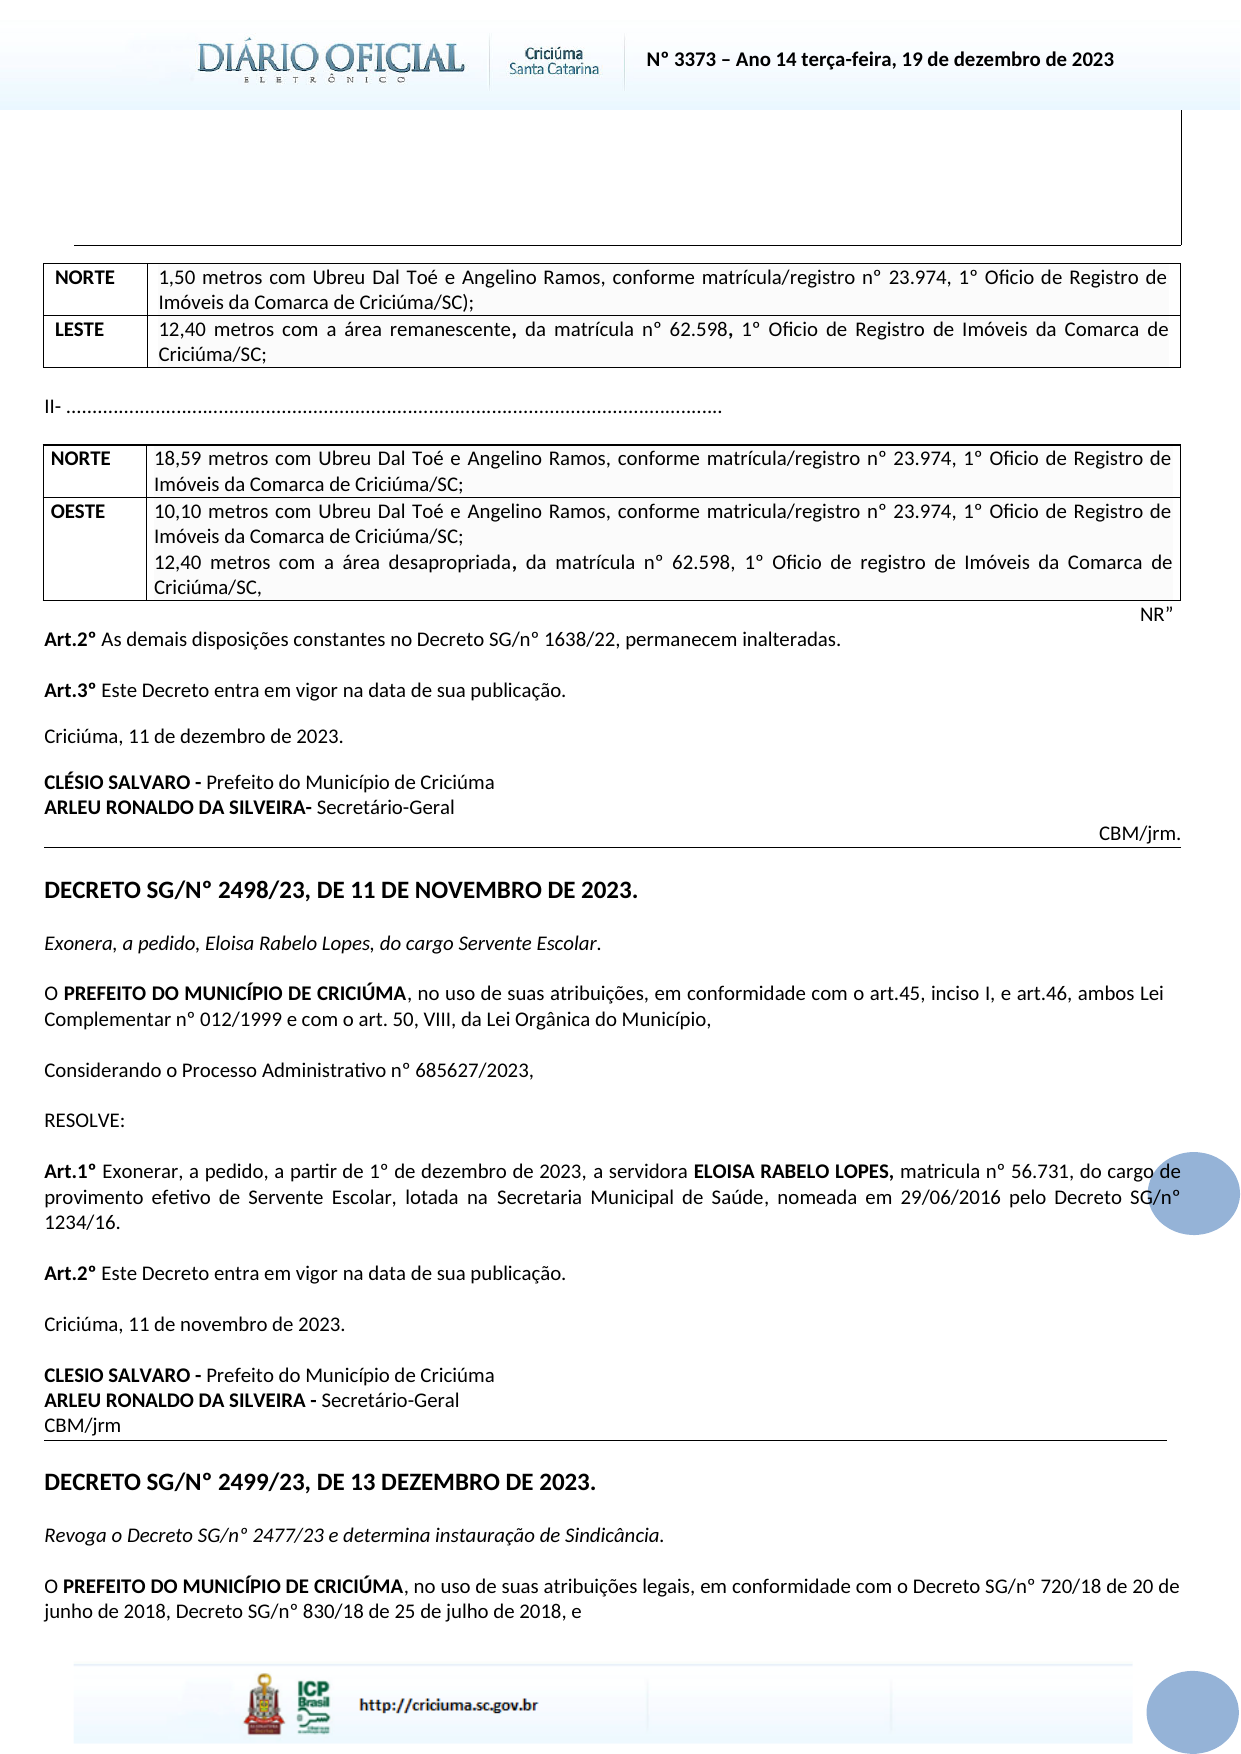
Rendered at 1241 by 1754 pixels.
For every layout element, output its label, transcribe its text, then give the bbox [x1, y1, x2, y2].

text ARLEU RONALDO DA SILVEIRA - Secretário-Geral [44, 1387, 1181, 1413]
text Art.2º Este Decreto entra em vigor na data de sua publicação. [44, 1260, 1181, 1286]
text ARLEU RONALDO DA SILVEIRA- Secretário-Geral [44, 794, 1240, 820]
table_header NORTE [44, 446, 146, 496]
text Criciúma, 11 de dezembro de 2023. [44, 723, 1181, 749]
text CLÉSIO SALVARO - Prefeito do Município de Criciúma [44, 769, 1240, 794]
text Considerando o Processo Administrativo nº 685627/2023, [44, 1057, 1167, 1082]
text RESOLVE: [44, 1108, 1167, 1133]
text O PREFEITO DO MUNICÍPIO DE CRICIÚMA, no uso de suas atribuições legais, em conformidade com o Decreto SG/nº 720/18 de 20 de junho de 2018, Decreto SG/nº 830/18 de 25 de julho de 2018, e [44, 1573, 1181, 1624]
text DECRETO SG/Nº 2498/23, DE 11 DE NOVEMBRO DE 2023. [44, 874, 1181, 904]
text Art.1º Exonerar, a pedido, a partir de 1º de dezembro de 2023, a servidora ELOISA RABELO LOPES, matricula nº 56.731, do cargo de provimento efetivo de Servente Escolar, lotada na Secretaria Municipal de Saúde, nomeada em 29/06/2016 pelo Decreto SG/nº 1234/16. [44, 1158, 1181, 1235]
text Art.3º Este Decreto entra em vigor na data de sua publicação. [44, 677, 1181, 703]
table_cell OESTE [44, 498, 146, 600]
table_cell LESTE [44, 316, 147, 367]
text DECRETO SG/Nº 2499/23, DE 13 DEZEMBRO DE 2023. [44, 1467, 1181, 1497]
table_header NORTE [44, 264, 147, 315]
text Exonera, a pedido, Eloisa Rabelo Lopes, do cargo Servente Escolar. [44, 930, 1181, 955]
text O PREFEITO DO MUNICÍPIO DE CRICIÚMA, no uso de suas atribuições, em conformidade com o art.45, inciso I, e art.46, ambos Lei Complementar nº 012/1999 e com o art. 50, VIII, da Lei Orgânica do Município, [44, 981, 1167, 1031]
text CLESIO SALVARO - Prefeito do Município de Criciúma [44, 1362, 1181, 1387]
text Art.2º As demais disposições constantes no Decreto SG/nº 1638/22, permanecem inalteradas. [44, 627, 1181, 652]
text CBM/jrm [44, 1413, 1167, 1440]
text NR” [74, 601, 1181, 627]
text Revoga o Decreto SG/nº 2477/23 e determina instauração de Sindicância. [44, 1522, 1181, 1548]
text CBM/jrm. [44, 820, 1181, 847]
text Criciúma, 11 de novembro de 2023. [44, 1311, 1167, 1336]
text II- ............................................................................................................................. [44, 393, 1181, 419]
